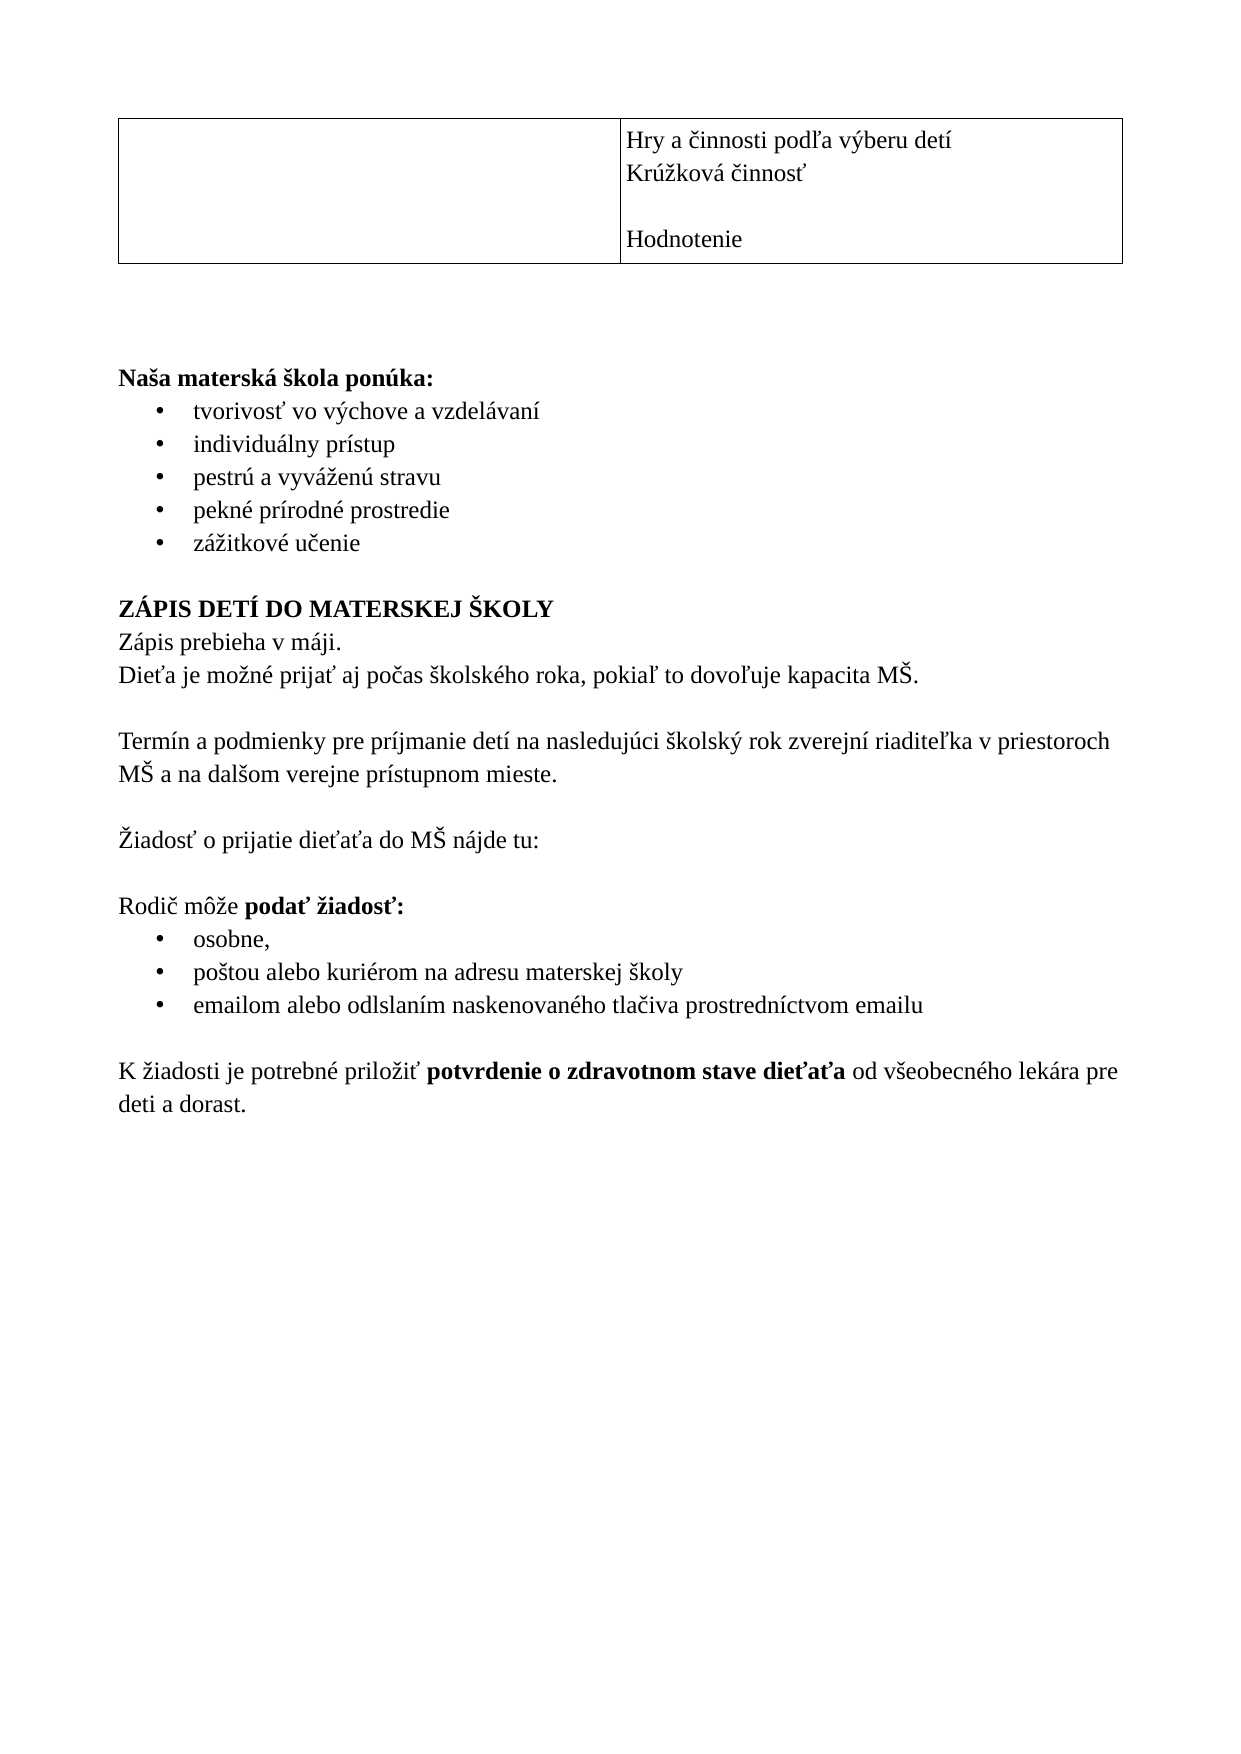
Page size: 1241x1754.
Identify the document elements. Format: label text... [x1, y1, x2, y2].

list pestrú a vyváženú stravu [156, 462, 1122, 491]
list individuálny prístup [156, 429, 1122, 458]
text Zápis prebieha v máji. [118, 627, 1122, 656]
list zážitkové učenie [156, 528, 1122, 557]
table_cell Hry a činnosti podľa výberu detí Krúžková činnosť Hodnotenie [621, 119, 1122, 263]
text ZÁPIS DETÍ DO MATERSKEJ ŠKOLY [118, 594, 1122, 623]
text Dieťa je možné prijať aj počas školského roka, pokiaľ to dovoľuje kapacita MŠ. [118, 660, 1122, 689]
list emailom alebo odlslaním naskenovaného tlačiva prostredníctvom emailu [156, 990, 1122, 1019]
list pekné prírodné prostredie [156, 495, 1122, 524]
list poštou alebo kuriérom na adresu materskej školy [156, 957, 1122, 986]
list tvorivosť vo výchove a vzdelávaní [156, 396, 1122, 424]
text Žiadosť o prijatie dieťaťa do MŠ nájde tu: [118, 825, 1122, 854]
list osobne, [156, 924, 1122, 953]
table_cell [119, 119, 620, 263]
text Termín a podmienky pre príjmanie detí na nasledujúci školský rok zverejní riaditeľka v priestoroch MŠ a na dalšom verejne prístupnom mieste. [118, 726, 1122, 788]
text Naša materská škola ponúka: [118, 363, 1122, 392]
text K žiadosti je potrebné priložiť potvrdenie o zdravotnom stave dieťaťa od všeobecného lekára pre deti a dorast. [118, 1056, 1122, 1118]
text Rodič môže podať žiadosť: [118, 891, 1122, 920]
